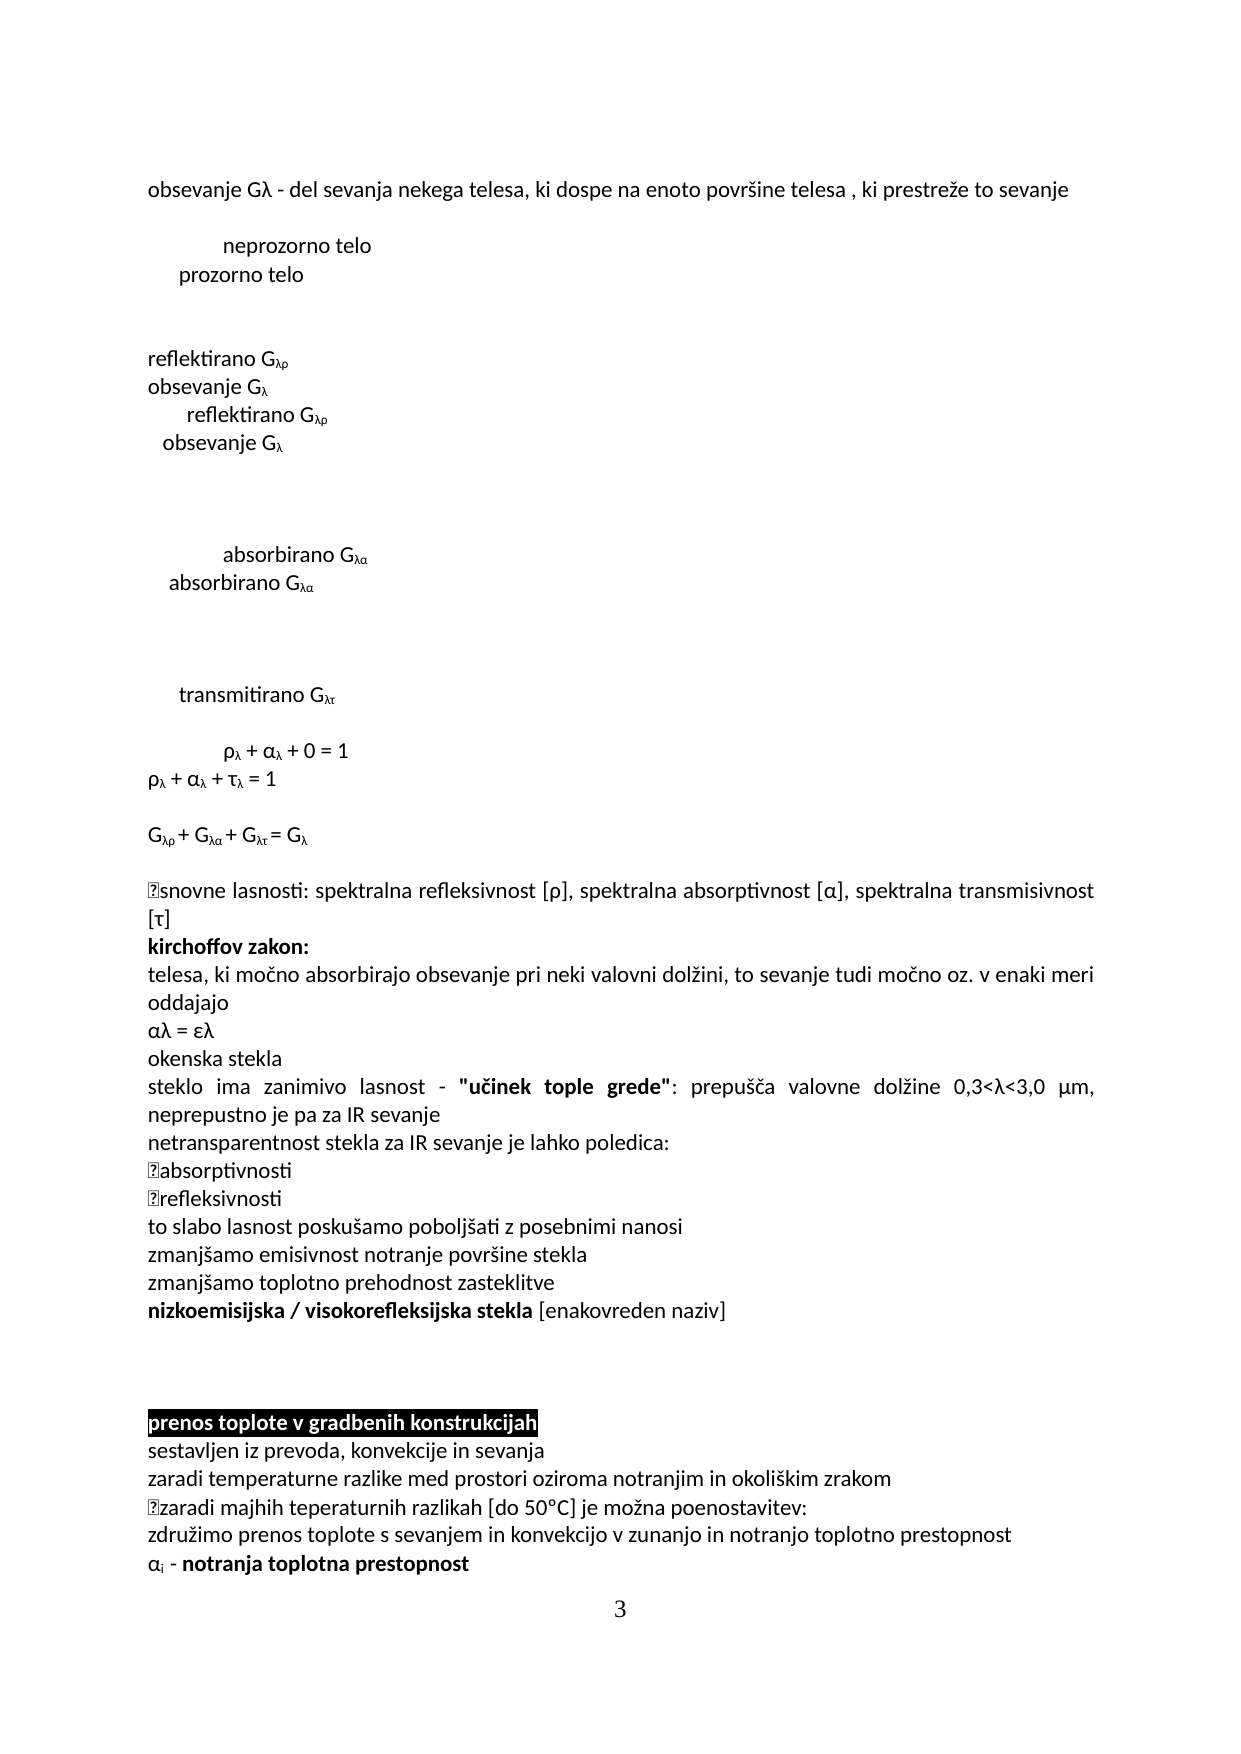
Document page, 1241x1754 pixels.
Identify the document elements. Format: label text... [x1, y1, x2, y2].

text ρλ + αλ + 0 = 1 ρλ + αλ + τλ = 1 [148, 736, 1096, 792]
text prenos toplote v gradbenih konstrukcijah [148, 1408, 1096, 1437]
text nizkoemisijska / visokorefleksijska stekla [enakovreden naziv] [148, 1296, 1096, 1324]
text to slabo lasnost poskušamo poboljšati z posebnimi nanosi [148, 1212, 1096, 1240]
text združimo prenos toplote s sevanjem in konvekcijo v zunanjo in notranjo toplotno prestopnost [148, 1521, 1096, 1549]
text transmitirano Gλτ [148, 652, 1096, 708]
text zmanjšamo toplotno prehodnost zasteklitve [148, 1268, 1096, 1296]
text steklo ima zanimivo lasnost - "učinek tople grede": prepušča valovne dolžine 0,3<λ<3,0 μm, neprepustno je pa za IR sevanje [148, 1072, 1096, 1128]
text neprozorno telo prozorno telo [148, 232, 1096, 288]
text absorbirano Gλα absorbirano Gλα [148, 540, 1096, 596]
text zaradi majhih teperaturnih razlikah [do 50ºC] je možna poenostavitev: [148, 1493, 1096, 1521]
text zaradi temperaturne razlike med prostori oziroma notranjim in okoliškim zrakom [148, 1464, 1096, 1493]
text snovne lasnosti: spektralna refleksivnost [ρ], spektralna absorptivnost [α], spektralna transmisivnost [τ] [148, 876, 1096, 932]
text kirchoffov zakon: [148, 932, 1096, 960]
text netransparentnost stekla za IR sevanje je lahko poledica: [148, 1128, 1096, 1156]
text refleksivnosti [148, 1184, 1096, 1212]
text okenska stekla [148, 1044, 1096, 1072]
text sestavljen iz prevoda, konvekcije in sevanja [148, 1437, 1096, 1464]
text αi - notranja toplotna prestopnost [148, 1549, 1096, 1577]
text telesa, ki močno absorbirajo obsevanje pri neki valovni dolžini, to sevanje tudi močno oz. v enaki meri oddajajo [148, 960, 1096, 1016]
text αλ = ελ [148, 1016, 1096, 1044]
text reflektirano Gλρ obsevanje Gλ reflektirano Gλρ obsevanje Gλ [148, 344, 1096, 456]
text Gλρ + Gλα + Gλτ = Gλ [148, 792, 1096, 848]
text zmanjšamo emisivnost notranje površine stekla [148, 1240, 1096, 1268]
text obsevanje Gλ - del sevanja nekega telesa, ki dospe na enoto površine telesa , ki prestreže to sevanje [148, 176, 1096, 204]
text absorptivnosti [148, 1156, 1096, 1184]
